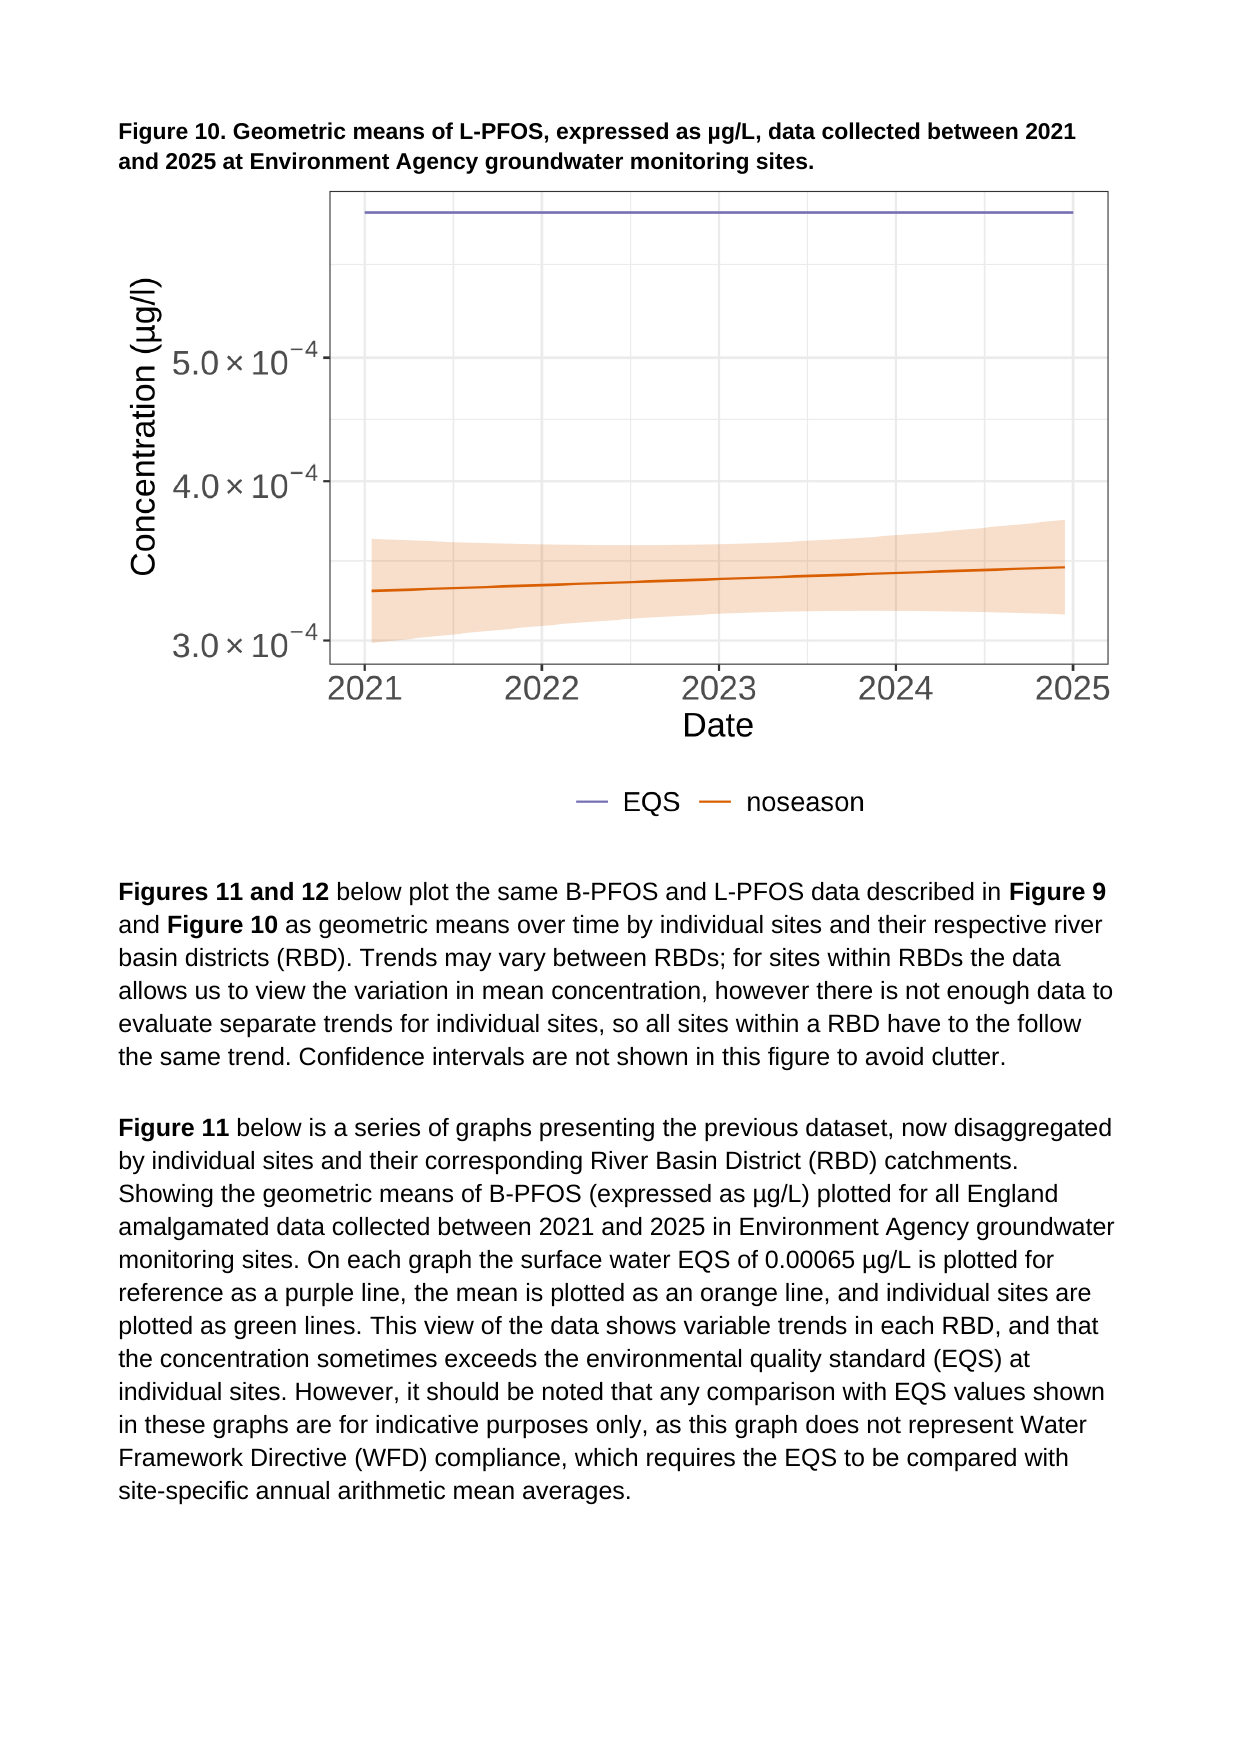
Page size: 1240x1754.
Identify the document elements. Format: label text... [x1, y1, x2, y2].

subtitle Figure 10. Geometric means of L-PFOS, expressed as µg/L, data collected between 2021 and 2025 at Environment Agency groundwater monitoring sites. [118, 118, 1121, 178]
text Figures 11 and 12 below plot the same B-PFOS and L-PFOS data described in Figure 9 and Figure 10 as geometric means over time by individual sites and their respective river basin districts (RBD). Trends may vary between RBDs; for sites within RBDs the data allows us to view the variation in mean concentration, however there is not enough data to evaluate separate trends for individual sites, so all sites within a RBD have to the follow the same trend. Confidence intervals are not shown in this figure to avoid clutter. [118, 877, 1121, 1071]
text Figure 11 below is a series of graphs presenting the previous dataset, now disaggregated by individual sites and their corresponding River Basin District (RBD) catchments. Showing the geometric means of B-PFOS (expressed as µg/L) plotted for all England amalgamated data collected between 2021 and 2025 in Environment Agency groundwater monitoring sites. On each graph the surface water EQS of 0.00065 µg/L is plotted for reference as a purple line, the mean is plotted as an orange line, and individual sites are plotted as green lines. This view of the data shows variable trends in each RBD, and that the concentration sometimes exceeds the environmental quality standard (EQS) at individual sites. However, it should be noted that any comparison with EQS values shown in these graphs are for indicative purposes only, as this graph does not represent Water Framework Directive (WFD) compliance, which requires the EQS to be compared with site-specific annual arithmetic mean averages. [118, 1113, 1121, 1505]
